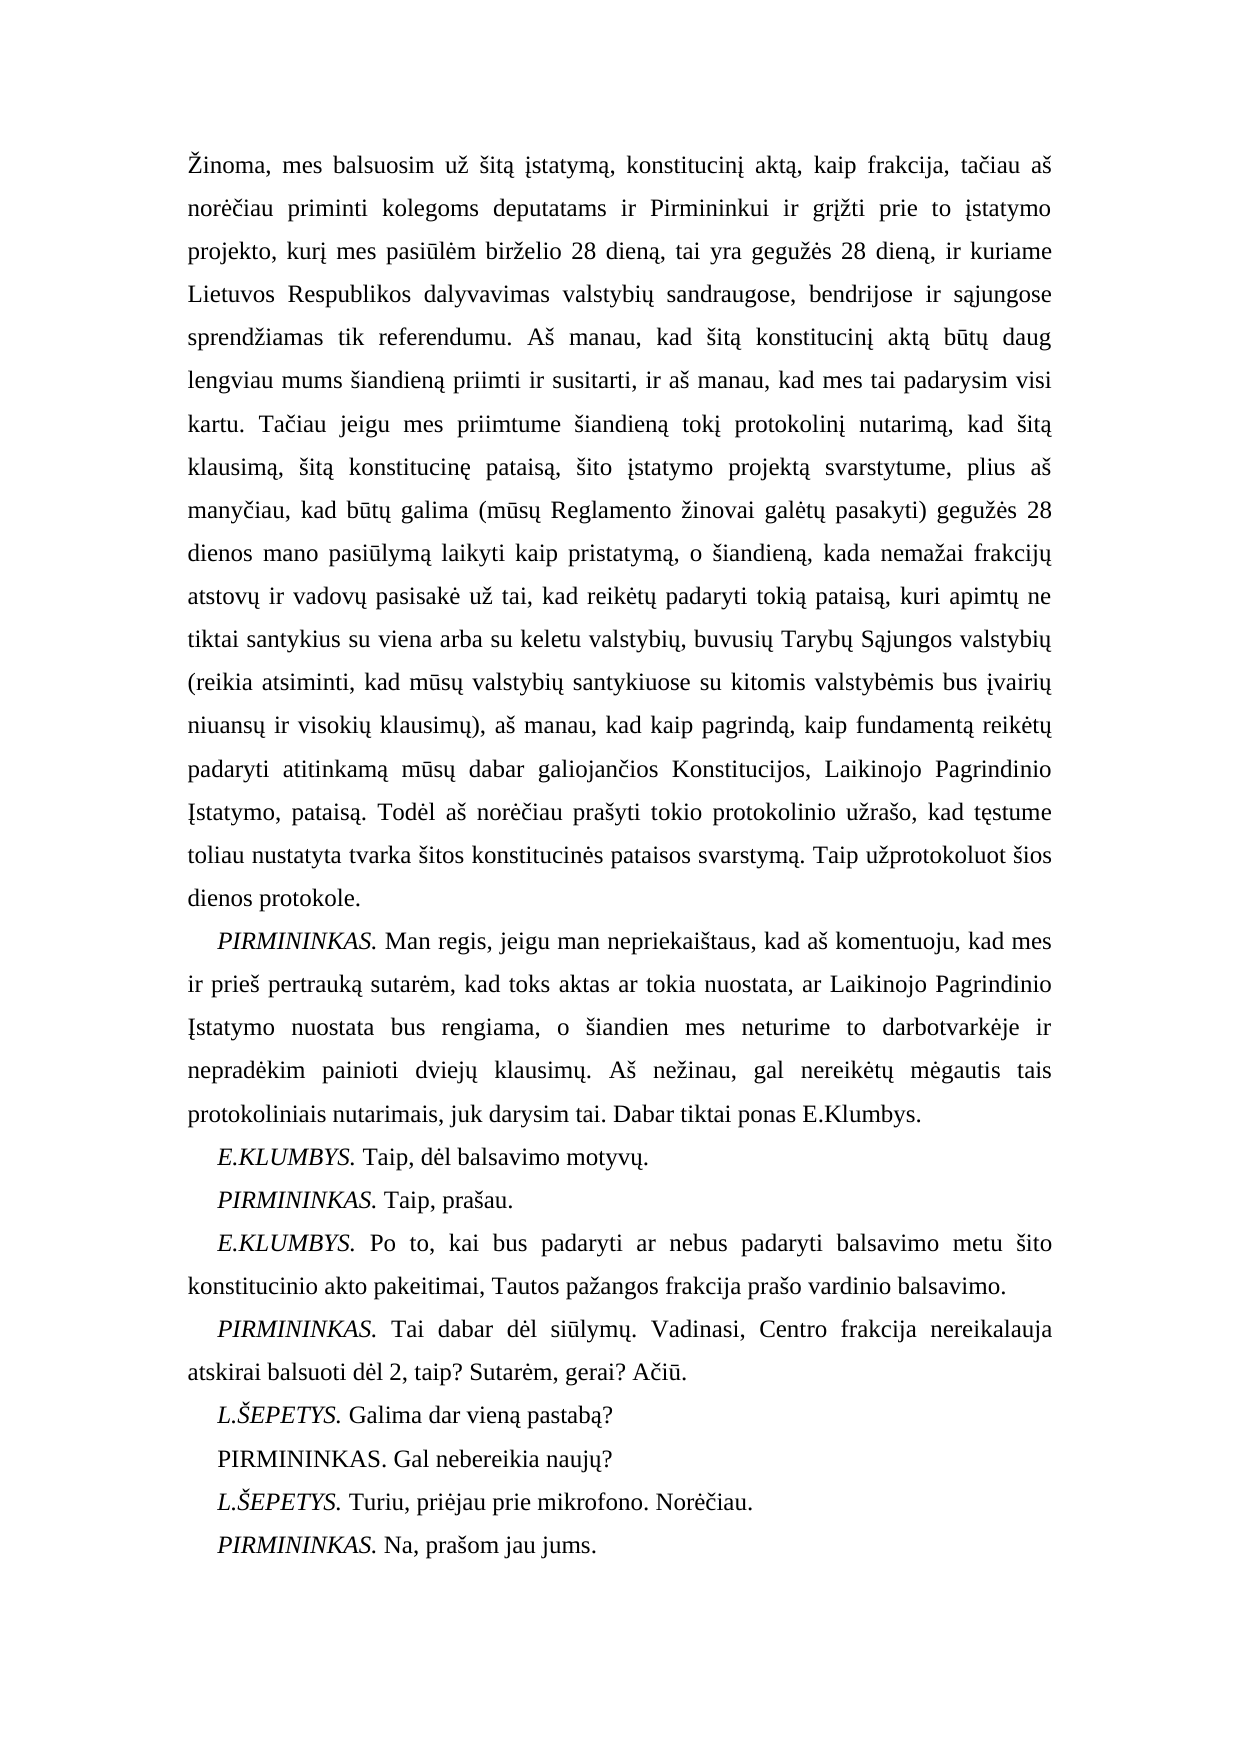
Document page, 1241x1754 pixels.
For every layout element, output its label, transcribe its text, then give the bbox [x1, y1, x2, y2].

text Žinoma, mes balsuosim už šitą įstatymą, konstitucinį aktą, kaip frakcija, tačiau aš norėčiau priminti kolegoms deputatams ir Pirmininkui ir grįžti prie to įstatymo projekto, kurį mes pasiūlėm birželio 28 dieną, tai yra gegužės 28 dieną, ir kuriame Lietuvos Respublikos dalyvavimas valstybių sandraugose, bendrijose ir sąjungose sprendžiamas tik referendumu. Aš manau, kad šitą konstitucinį aktą būtų daug lengviau mums šiandieną priimti ir susitarti, ir aš manau, kad mes tai padarysim visi kartu. Tačiau jeigu mes priimtume šiandieną tokį protokolinį nutarimą, kad šitą klausimą, šitą konstitucinę pataisą, šito įstatymo projektą svarstytume, plius aš manyčiau, kad būtų galima (mūsų Reglamento žinovai galėtų pasakyti) gegužės 28 dienos mano pasiūlymą laikyti kaip pristatymą, o šiandieną, kada nemažai frakcijų atstovų ir vadovų pasisakė už tai, kad reikėtų padaryti tokią pataisą, kuri apimtų ne tiktai santykius su viena arba su keletu valstybių, buvusių Tarybų Sąjungos valstybių (reikia atsiminti, kad mūsų valstybių santykiuose su kitomis valstybėmis bus įvairių niuansų ir visokių klausimų), aš manau, kad kaip pagrindą, kaip fundamentą reikėtų padaryti atitinkamą mūsų dabar galiojančios Konstitucijos, Laikinojo Pagrindinio Įstatymo, pataisą. Todėl aš norėčiau prašyti tokio protokolinio užrašo, kad tęstume toliau nustatyta tvarka šitos konstitucinės pataisos svarstymą. Taip užprotokoluot šios dienos protokole. [187, 150, 1053, 912]
text PIRMININKAS. Taip, prašau. [187, 1185, 1053, 1214]
text L.ŠEPETYS. Turiu, priėjau prie mikrofono. Norėčiau. [187, 1487, 1053, 1516]
text PIRMININKAS. Na, prašom jau jums. [187, 1530, 1053, 1559]
text PIRMININKAS. Tai dabar dėl siūlymų. Vadinasi, Centro frakcija nereikalauja atskirai balsuoti dėl 2, taip? Sutarėm, gerai? Ačiū. [187, 1314, 1053, 1386]
text E.KLUMBYS. Taip, dėl balsavimo motyvų. [187, 1142, 1053, 1171]
text E.KLUMBYS. Po to, kai bus padaryti ar nebus padaryti balsavimo metu šito konstitucinio akto pakeitimai, Tautos pažangos frakcija prašo vardinio balsavimo. [187, 1228, 1053, 1300]
text PIRMININKAS. Gal nebereikia naujų? [187, 1444, 1053, 1472]
text L.ŠEPETYS. Galima dar vieną pastabą? [187, 1401, 1053, 1429]
text PIRMININKAS. Man regis, jeigu man nepriekaištaus, kad aš komentuoju, kad mes ir prieš pertrauką sutarėm, kad toks aktas ar tokia nuostata, ar Laikinojo Pagrindinio Įstatymo nuostata bus rengiama, o šiandien mes neturime to darbotvarkėje ir nepradėkim painioti dviejų klausimų. Aš nežinau, gal nereikėtų mėgautis tais protokoliniais nutarimais, juk darysim tai. Dabar tiktai ponas E.Klumbys. [187, 926, 1053, 1127]
